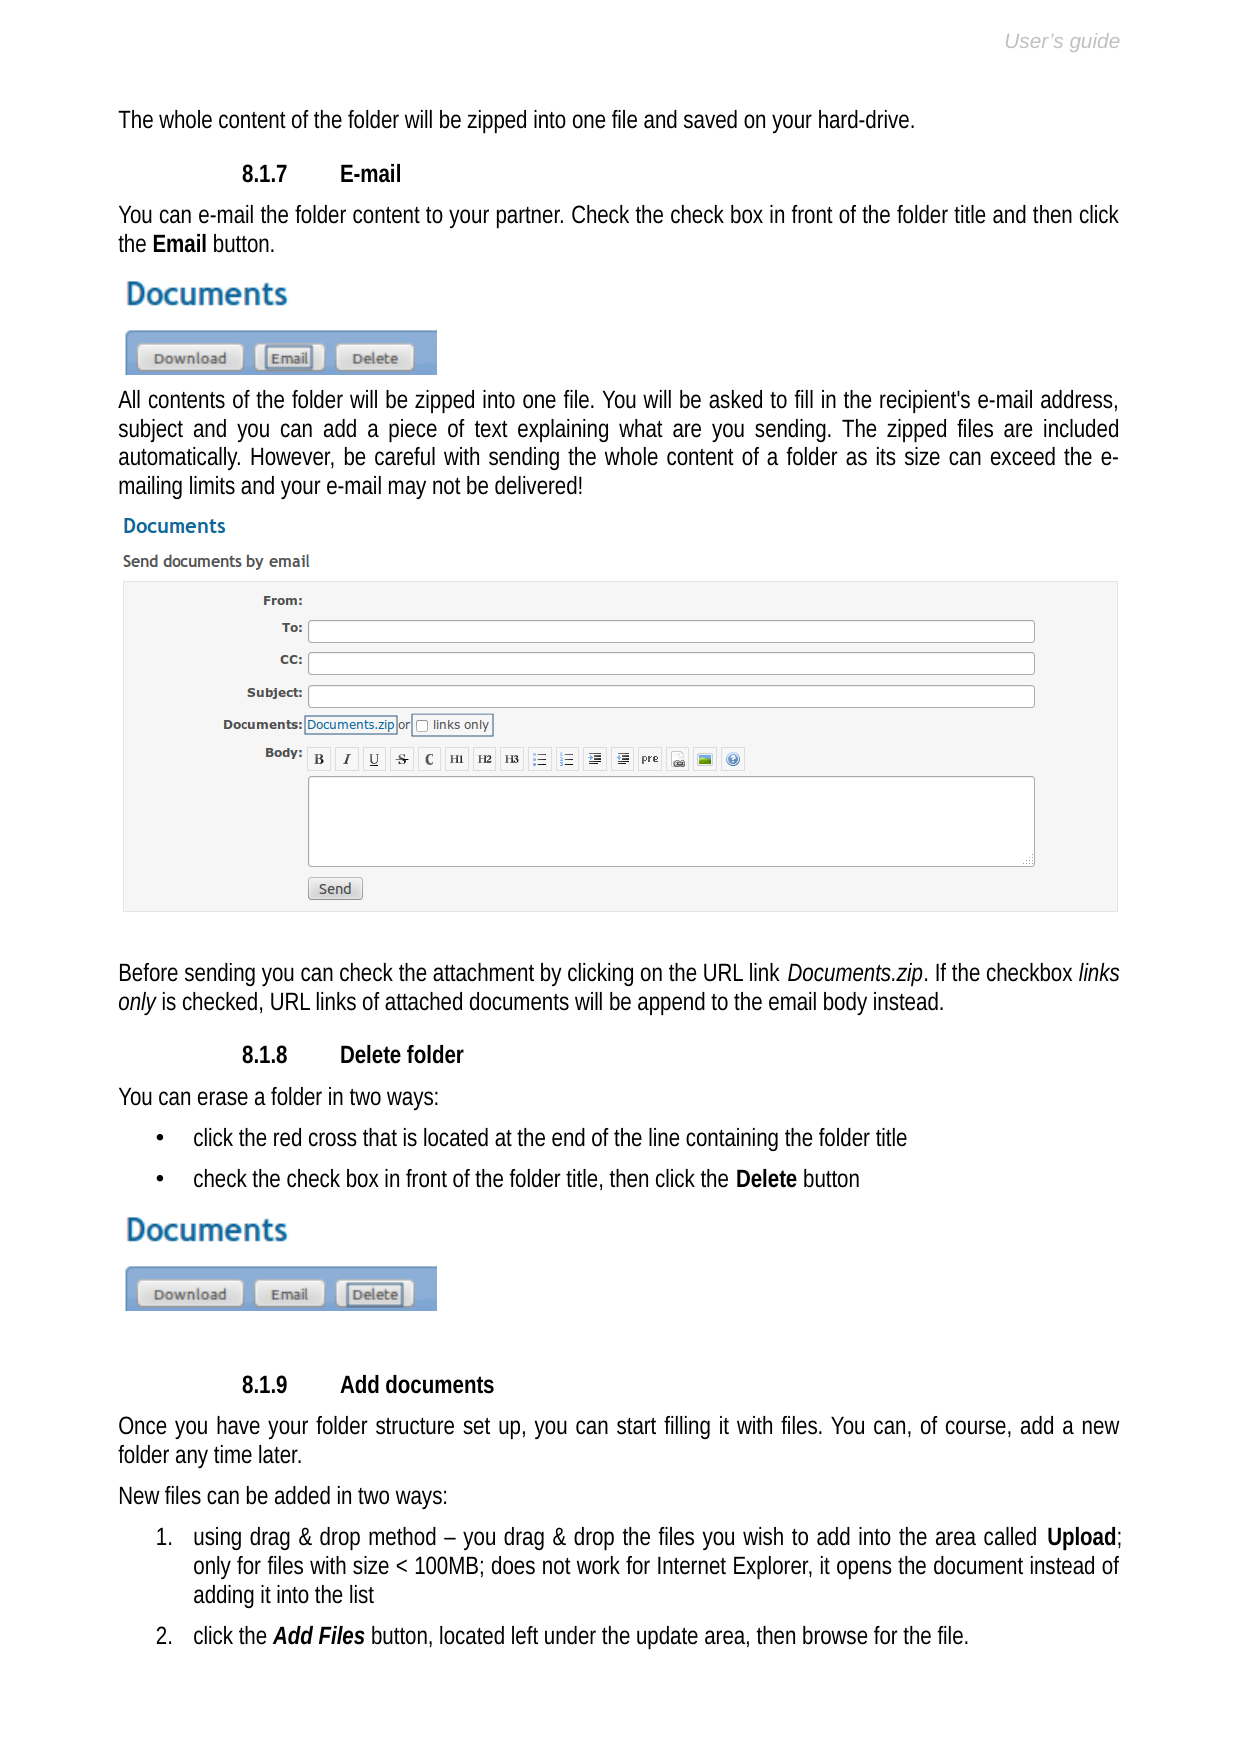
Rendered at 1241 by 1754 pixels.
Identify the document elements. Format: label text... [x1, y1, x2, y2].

list using drag & drop method – you drag & drop the files you wish to add into the area called Upload; only for files with size < 100MB; does not work for Internet Explorer, it opens the document instead of adding it into the list [156, 1522, 1122, 1608]
picture [118, 512, 1123, 917]
text You can e-mail the folder content to your partner. Check the check box in front of the folder title and then click the Email button. [118, 200, 1122, 257]
text The whole content of the folder will be zipped into one file and saved on your hard-drive. [118, 105, 1122, 134]
text Before sending you can check the attachment by clicking on the URL link Documents.zip. If the checkbox links only is checked, URL links of attached documents will be append to the email body instead. [118, 958, 1122, 1016]
text Once you have your folder structure set up, you can start filling it with files. You can, of course, add a new folder any time later. [118, 1411, 1122, 1469]
subtitle Add documents [236, 1370, 1122, 1399]
list click the red cross that is located at the end of the line containing the folder title [156, 1123, 1122, 1152]
text All contents of the folder will be zipped into one file. You will be asked to fill in the recipient's e-mail address, subject and you can add a piece of text explaining what are you sending. The zipped files are included automatically. However, be careful with sending the whole content of a folder as its size can exceed the e-mailing limits and your e-mail may not be delivered! [118, 385, 1122, 499]
list click the Add Files button, located left under the update area, then browse for the file. [156, 1621, 1122, 1649]
text New files can be added in two ways: [118, 1481, 1122, 1510]
subtitle E-mail [236, 159, 1122, 188]
picture [118, 1205, 437, 1311]
subtitle Delete folder [236, 1041, 1122, 1069]
list check the check box in front of the folder title, then click the Delete button [156, 1164, 1122, 1193]
picture [118, 270, 437, 375]
text You can erase a folder in two ways: [118, 1082, 1122, 1110]
